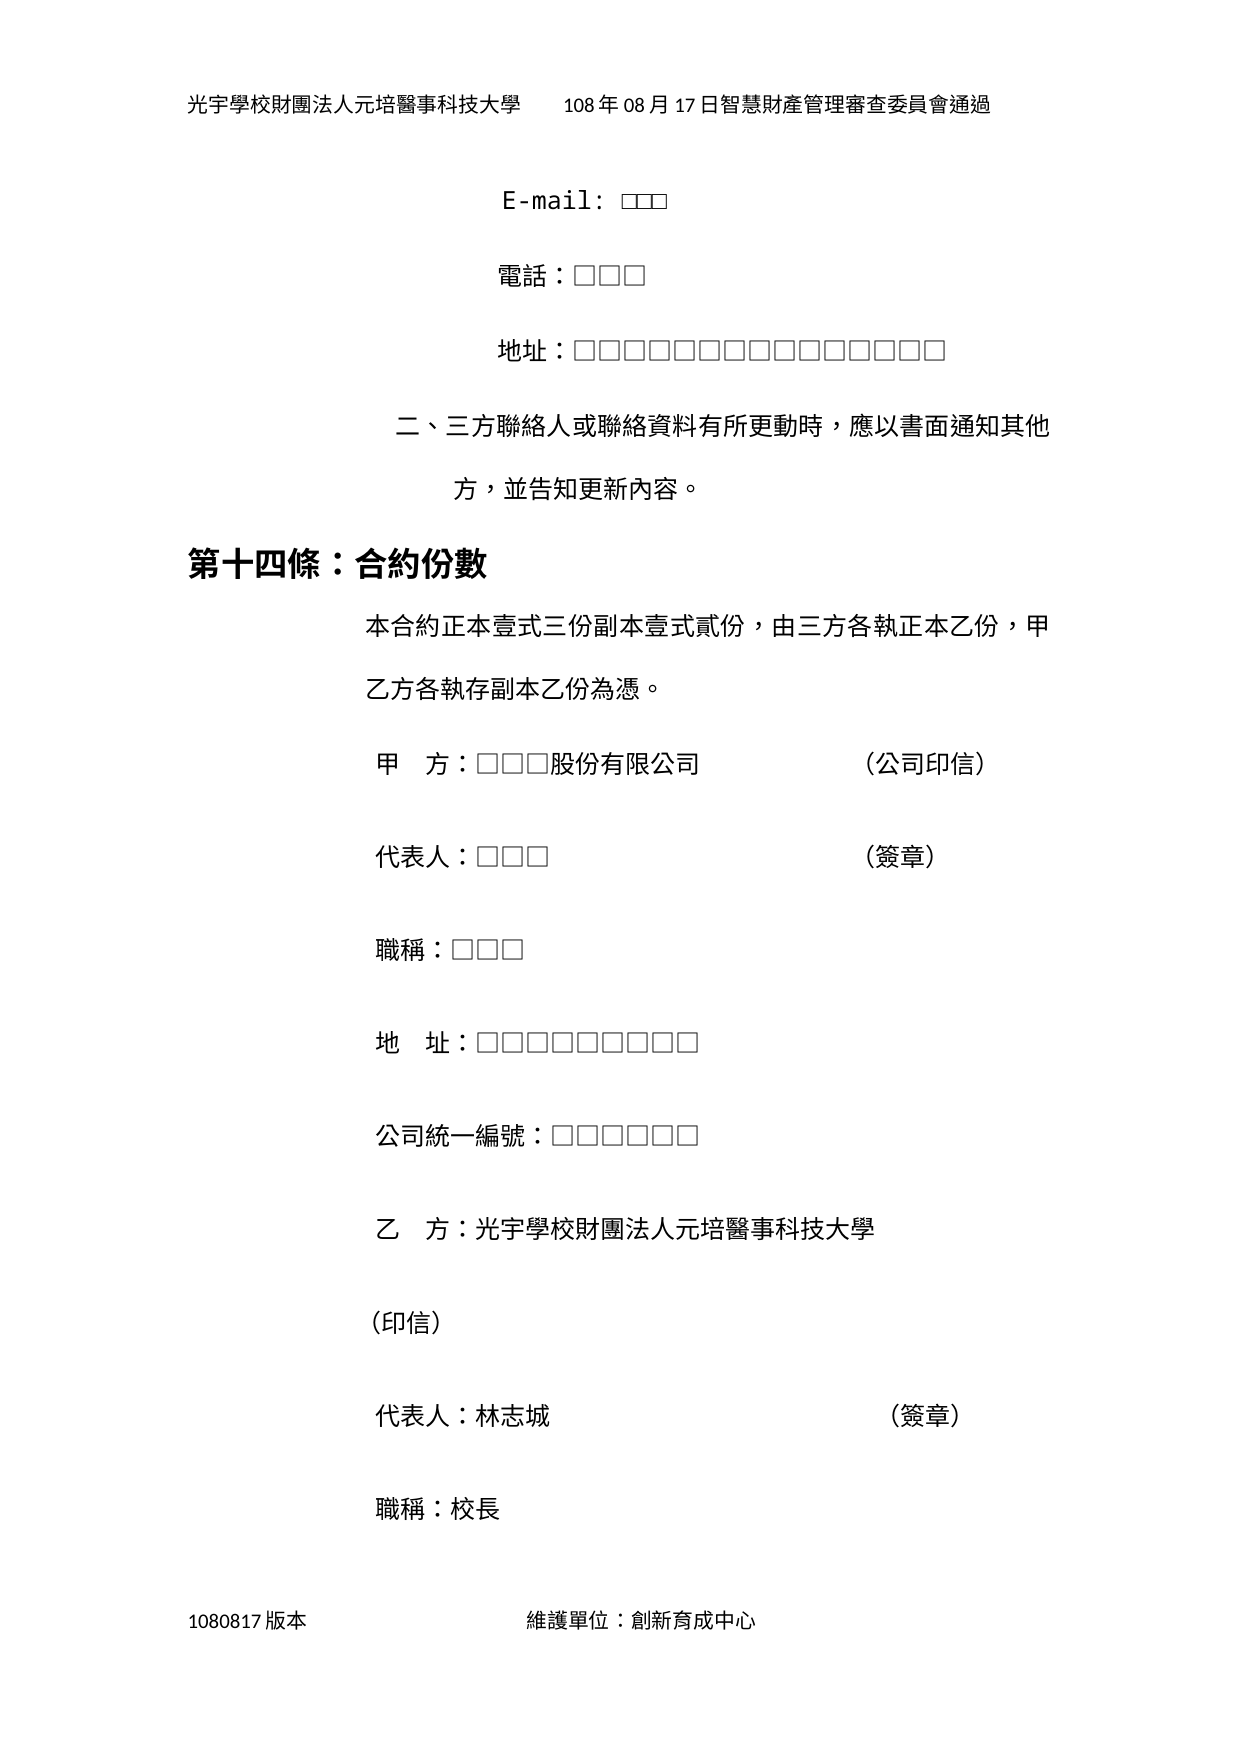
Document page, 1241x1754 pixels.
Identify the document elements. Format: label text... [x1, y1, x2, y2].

text E-mail: □□□ [483, 158, 1053, 221]
text 二、三方聯絡人或聯絡資料有所更動時，應以書面通知其他方，並告知更新內容。 [319, 383, 1053, 387]
text 代表人：林志城 （簽章） [356, 1373, 1053, 1436]
text 電話：□□□ [498, 233, 1053, 296]
text 職稱：校長 [356, 1466, 1053, 1529]
text 地址：□□□□□□□□□□□□□□□ [356, 308, 1053, 371]
